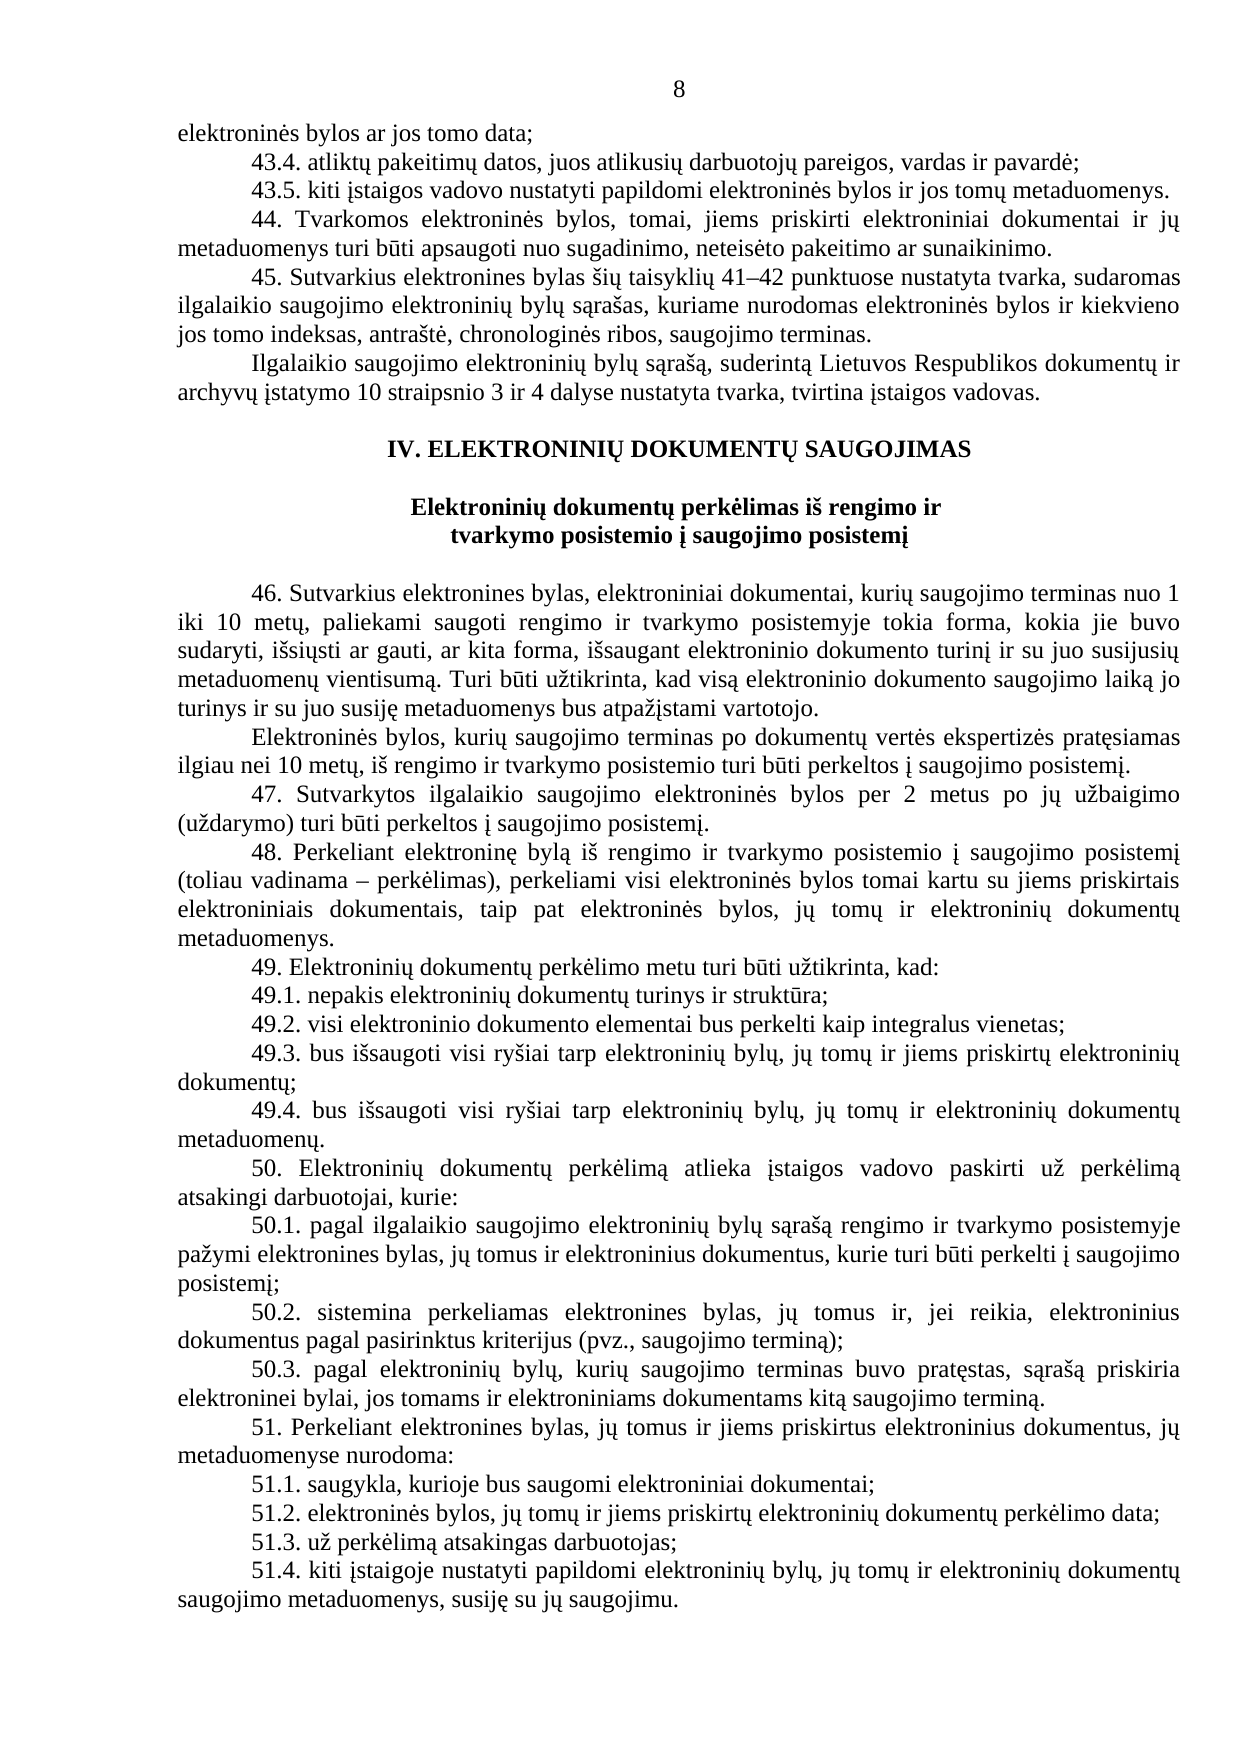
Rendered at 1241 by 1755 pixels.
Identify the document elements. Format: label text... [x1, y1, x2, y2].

text 51.2. elektroninės bylos, jų tomų ir jiems priskirtų elektroninių dokumentų perkėlimo data; [177, 1498, 1181, 1527]
text Elektroninės bylos, kurių saugojimo terminas po dokumentų vertės ekspertizės pratęsiamas ilgiau nei 10 metų, iš rengimo ir tvarkymo posistemio turi būti perkeltos į saugojimo posistemį. [177, 722, 1181, 779]
text 49.1. nepakis elektroninių dokumentų turinys ir struktūra; [177, 981, 1181, 1009]
text tvarkymo posistemio į saugojimo posistemį [177, 521, 1181, 549]
text 47. Sutvarkytos ilgalaikio saugojimo elektroninės bylos per 2 metus po jų užbaigimo (uždarymo) turi būti perkeltos į saugojimo posistemį. [177, 779, 1181, 837]
text Elektroninių dokumentų perkėlimas iš rengimo ir [177, 492, 1181, 521]
text 51.3. už perkėlimą atsakingas darbuotojas; [177, 1527, 1181, 1556]
text elektroninės bylos ar jos tomo data; [177, 118, 1181, 147]
text 49.2. visi elektroninio dokumento elementai bus perkelti kaip integralus vienetas; [177, 1009, 1181, 1038]
text 44. Tvarkomos elektroninės bylos, tomai, jiems priskirti elektroniniai dokumentai ir jų metaduomenys turi būti apsaugoti nuo sugadinimo, neteisėto pakeitimo ar sunaikinimo. [177, 204, 1181, 262]
text Ilgalaikio saugojimo elektroninių bylų sąrašą, suderintą Lietuvos Respublikos dokumentų ir archyvų įstatymo 10 straipsnio 3 ir 4 dalyse nustatyta tvarka, tvirtina įstaigos vadovas. [177, 348, 1181, 406]
text 48. Perkeliant elektroninę bylą iš rengimo ir tvarkymo posistemio į saugojimo posistemį (toliau vadinama – perkėlimas), perkeliami visi elektroninės bylos tomai kartu su jiems priskirtais elektroniniais dokumentais, taip pat elektroninės bylos, jų tomų ir elektroninių dokumentų metaduomenys. [177, 837, 1181, 952]
text 50.2. sistemina perkeliamas elektronines bylas, jų tomus ir, jei reikia, elektroninius dokumentus pagal pasirinktus kriterijus (pvz., saugojimo terminą); [177, 1297, 1181, 1354]
text 51.4. kiti įstaigoje nustatyti papildomi elektroninių bylų, jų tomų ir elektroninių dokumentų saugojimo metaduomenys, susiję su jų saugojimu. [177, 1556, 1181, 1613]
text 49. Elektroninių dokumentų perkėlimo metu turi būti užtikrinta, kad: [177, 952, 1181, 981]
text 49.4. bus išsaugoti visi ryšiai tarp elektroninių bylų, jų tomų ir elektroninių dokumentų metaduomenų. [177, 1096, 1181, 1153]
text 50. Elektroninių dokumentų perkėlimą atlieka įstaigos vadovo paskirti už perkėlimą atsakingi darbuotojai, kurie: [177, 1153, 1181, 1211]
text 43.4. atliktų pakeitimų datos, juos atlikusių darbuotojų pareigos, vardas ir pavardė; [177, 147, 1181, 176]
text 45. Sutvarkius elektronines bylas šių taisyklių 41–42 punktuose nustatyta tvarka, sudaromas ilgalaikio saugojimo elektroninių bylų sąrašas, kuriame nurodomas elektroninės bylos ir kiekvieno jos tomo indeksas, antraštė, chronologinės ribos, saugojimo terminas. [177, 262, 1181, 348]
text 46. Sutvarkius elektronines bylas, elektroniniai dokumentai, kurių saugojimo terminas nuo 1 iki 10 metų, paliekami saugoti rengimo ir tvarkymo posistemyje tokia forma, kokia jie buvo sudaryti, išsiųsti ar gauti, ar kita forma, išsaugant elektroninio dokumento turinį ir su juo susijusių metaduomenų vientisumą. Turi būti užtikrinta, kad visą elektroninio dokumento saugojimo laiką jo turinys ir su juo susiję metaduomenys bus atpažįstami vartotojo. [177, 578, 1181, 722]
text 43.5. kiti įstaigos vadovo nustatyti papildomi elektroninės bylos ir jos tomų metaduomenys. [177, 176, 1181, 204]
text 50.3. pagal elektroninių bylų, kurių saugojimo terminas buvo pratęstas, sąrašą priskiria elektroninei bylai, jos tomams ir elektroniniams dokumentams kitą saugojimo terminą. [177, 1354, 1181, 1412]
text 49.3. bus išsaugoti visi ryšiai tarp elektroninių bylų, jų tomų ir jiems priskirtų elektroninių dokumentų; [177, 1038, 1181, 1096]
text 51.1. saugykla, kurioje bus saugomi elektroniniai dokumentai; [177, 1469, 1181, 1498]
text 51. Perkeliant elektronines bylas, jų tomus ir jiems priskirtus elektroninius dokumentus, jų metaduomenyse nurodoma: [177, 1412, 1181, 1469]
text 50.1. pagal ilgalaikio saugojimo elektroninių bylų sąrašą rengimo ir tvarkymo posistemyje pažymi elektronines bylas, jų tomus ir elektroninius dokumentus, kurie turi būti perkelti į saugojimo posistemį; [177, 1211, 1181, 1297]
text IV. ELEKTRONINIŲ DOKUMENTŲ SAUGOJIMAS [177, 434, 1181, 463]
